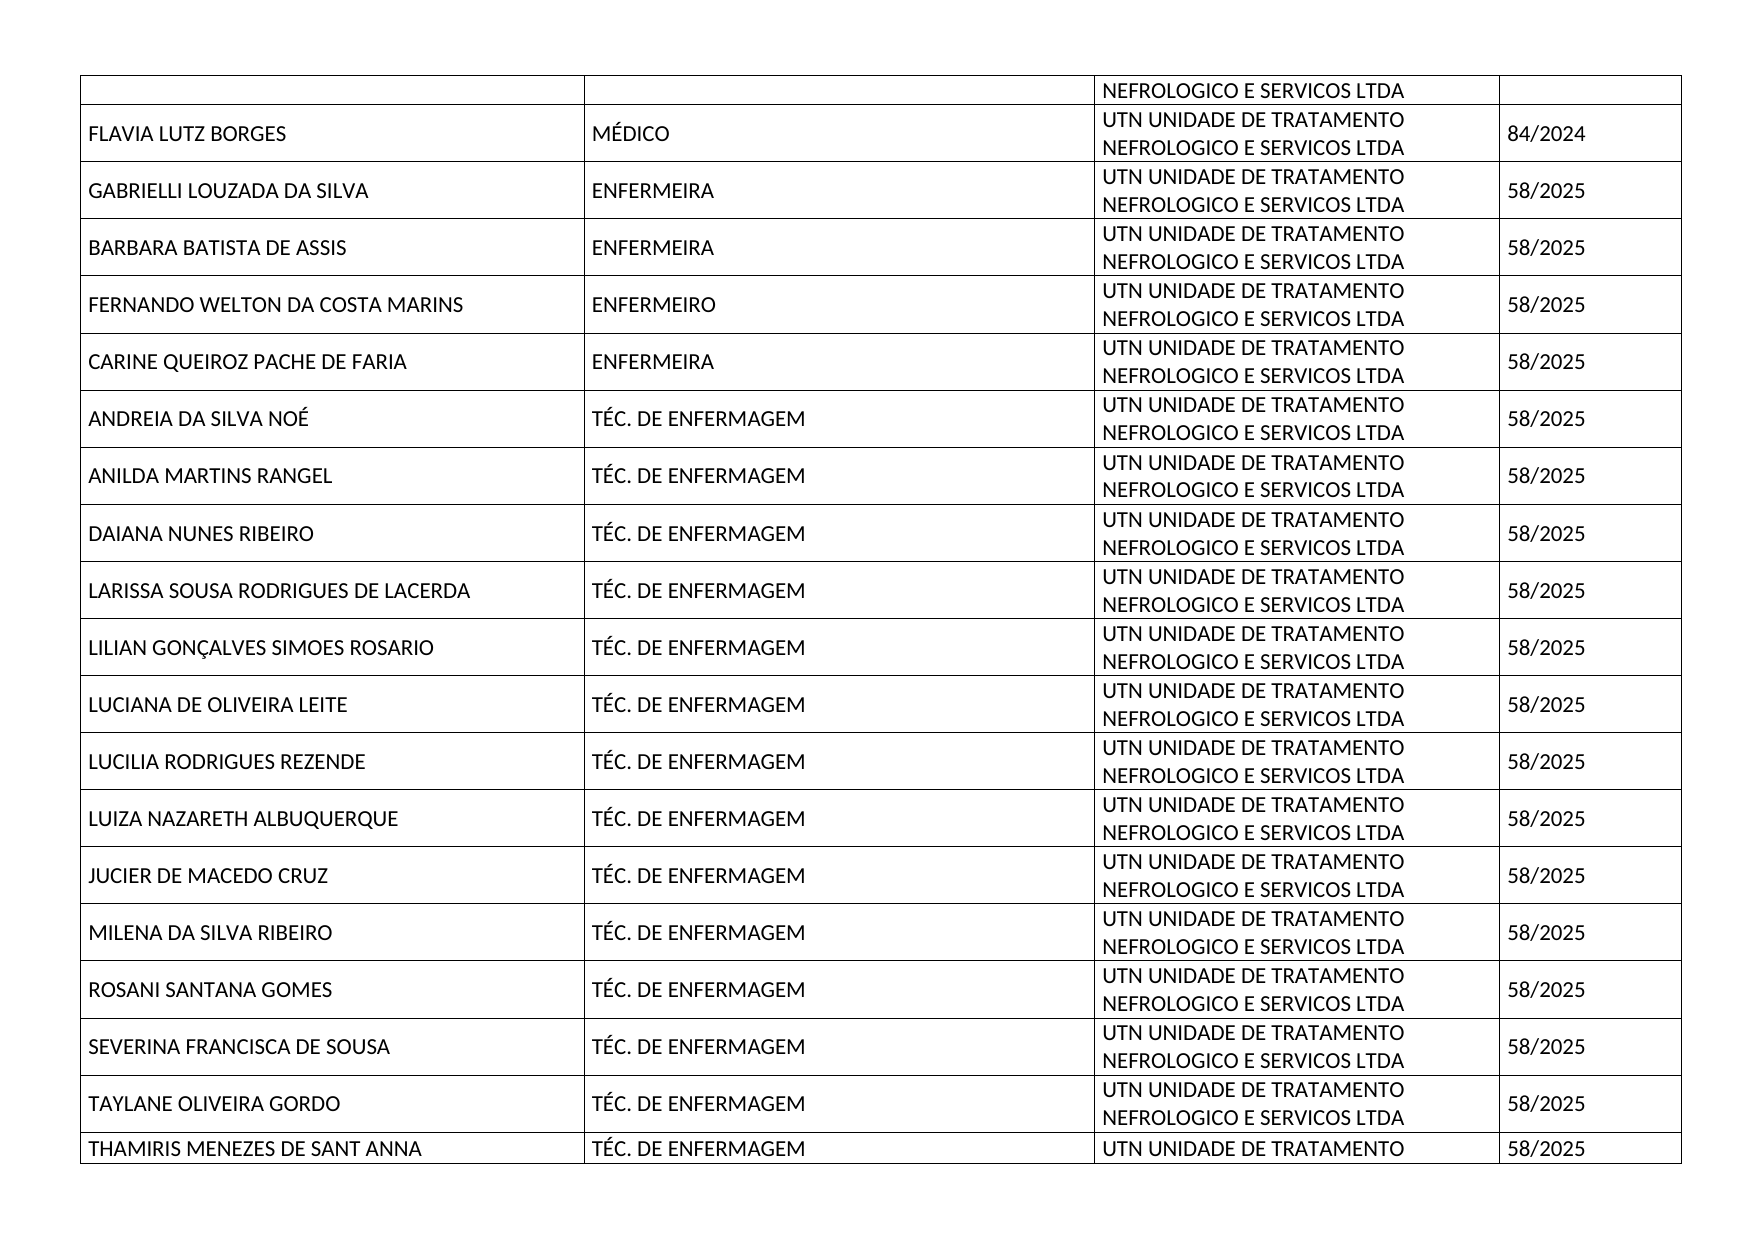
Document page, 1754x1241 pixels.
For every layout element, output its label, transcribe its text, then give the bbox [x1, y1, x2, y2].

table_cell TÉC. DE ENFERMAGEM [585, 1133, 1094, 1163]
table_cell FLAVIA LUTZ BORGES [81, 105, 584, 161]
table_cell ENFERMEIRA [585, 219, 1094, 275]
table_cell UTN UNIDADE DE TRATAMENTO NEFROLOGICO E SERVICOS LTDA [1095, 505, 1499, 561]
table_cell UTN UNIDADE DE TRATAMENTO NEFROLOGICO E SERVICOS LTDA [1095, 391, 1499, 447]
table_cell 58/2025 [1500, 676, 1681, 732]
table_cell TÉC. DE ENFERMAGEM [585, 961, 1094, 1017]
table_cell LUCIANA DE OLIVEIRA LEITE [81, 676, 584, 732]
table_cell ANILDA MARTINS RANGEL [81, 448, 584, 504]
table_cell ANDREIA DA SILVA NOÉ [81, 391, 584, 447]
table_cell 58/2025 [1500, 391, 1681, 447]
table_cell UTN UNIDADE DE TRATAMENTO NEFROLOGICO E SERVICOS LTDA [1095, 276, 1499, 332]
table_cell 58/2025 [1500, 619, 1681, 675]
table_cell 58/2025 [1500, 790, 1681, 846]
table_cell UTN UNIDADE DE TRATAMENTO NEFROLOGICO E SERVICOS LTDA [1095, 162, 1499, 218]
table_cell UTN UNIDADE DE TRATAMENTO NEFROLOGICO E SERVICOS LTDA [1095, 1019, 1499, 1074]
table_cell 58/2025 [1500, 1019, 1681, 1074]
table_cell ENFERMEIRO [585, 276, 1094, 332]
table_cell UTN UNIDADE DE TRATAMENTO NEFROLOGICO E SERVICOS LTDA [1095, 1076, 1499, 1132]
table_cell JUCIER DE MACEDO CRUZ [81, 847, 584, 903]
table_cell 58/2025 [1500, 505, 1681, 561]
table_cell ENFERMEIRA [585, 334, 1094, 389]
table_cell DAIANA NUNES RIBEIRO [81, 505, 584, 561]
table_cell SEVERINA FRANCISCA DE SOUSA [81, 1019, 584, 1074]
table_cell NEFROLOGICO E SERVICOS LTDA [1095, 76, 1499, 104]
table_cell UTN UNIDADE DE TRATAMENTO NEFROLOGICO E SERVICOS LTDA [1095, 562, 1499, 618]
table_cell ENFERMEIRA [585, 162, 1094, 218]
table_cell 58/2025 [1500, 961, 1681, 1017]
table_cell 58/2025 [1500, 904, 1681, 960]
table_cell 58/2025 [1500, 1133, 1681, 1163]
table_cell UTN UNIDADE DE TRATAMENTO [1095, 1133, 1499, 1163]
table_cell UTN UNIDADE DE TRATAMENTO NEFROLOGICO E SERVICOS LTDA [1095, 676, 1499, 732]
table_cell LARISSA SOUSA RODRIGUES DE LACERDA [81, 562, 584, 618]
table_cell TÉC. DE ENFERMAGEM [585, 505, 1094, 561]
table_cell TÉC. DE ENFERMAGEM [585, 847, 1094, 903]
table_cell MÉDICO [585, 105, 1094, 161]
table_cell 58/2025 [1500, 276, 1681, 332]
table_cell TÉC. DE ENFERMAGEM [585, 733, 1094, 789]
table_cell LILIAN GONÇALVES SIMOES ROSARIO [81, 619, 584, 675]
table_cell UTN UNIDADE DE TRATAMENTO NEFROLOGICO E SERVICOS LTDA [1095, 334, 1499, 389]
table_cell TAYLANE OLIVEIRA GORDO [81, 1076, 584, 1132]
table_cell TÉC. DE ENFERMAGEM [585, 1019, 1094, 1074]
table_cell UTN UNIDADE DE TRATAMENTO NEFROLOGICO E SERVICOS LTDA [1095, 448, 1499, 504]
table_cell 84/2024 [1500, 105, 1681, 161]
table_cell BARBARA BATISTA DE ASSIS [81, 219, 584, 275]
table_cell TÉC. DE ENFERMAGEM [585, 1076, 1094, 1132]
table_cell LUCILIA RODRIGUES REZENDE [81, 733, 584, 789]
table_cell MILENA DA SILVA RIBEIRO [81, 904, 584, 960]
table_cell TÉC. DE ENFERMAGEM [585, 391, 1094, 447]
table_cell UTN UNIDADE DE TRATAMENTO NEFROLOGICO E SERVICOS LTDA [1095, 904, 1499, 960]
table_cell TÉC. DE ENFERMAGEM [585, 562, 1094, 618]
table_cell FERNANDO WELTON DA COSTA MARINS [81, 276, 584, 332]
table_cell UTN UNIDADE DE TRATAMENTO NEFROLOGICO E SERVICOS LTDA [1095, 847, 1499, 903]
table_cell TÉC. DE ENFERMAGEM [585, 448, 1094, 504]
table_cell LUIZA NAZARETH ALBUQUERQUE [81, 790, 584, 846]
table_cell UTN UNIDADE DE TRATAMENTO NEFROLOGICO E SERVICOS LTDA [1095, 619, 1499, 675]
table_cell 58/2025 [1500, 162, 1681, 218]
table_cell 58/2025 [1500, 562, 1681, 618]
table_cell UTN UNIDADE DE TRATAMENTO NEFROLOGICO E SERVICOS LTDA [1095, 790, 1499, 846]
table_cell 58/2025 [1500, 448, 1681, 504]
table_cell TÉC. DE ENFERMAGEM [585, 619, 1094, 675]
table_cell 58/2025 [1500, 733, 1681, 789]
table_cell ROSANI SANTANA GOMES [81, 961, 584, 1017]
table_cell [81, 76, 584, 104]
table_cell UTN UNIDADE DE TRATAMENTO NEFROLOGICO E SERVICOS LTDA [1095, 961, 1499, 1017]
table_cell TÉC. DE ENFERMAGEM [585, 904, 1094, 960]
table_cell 58/2025 [1500, 219, 1681, 275]
table_cell CARINE QUEIROZ PACHE DE FARIA [81, 334, 584, 389]
table_cell TÉC. DE ENFERMAGEM [585, 790, 1094, 846]
table_cell 58/2025 [1500, 1076, 1681, 1132]
table_cell 58/2025 [1500, 847, 1681, 903]
table_cell UTN UNIDADE DE TRATAMENTO NEFROLOGICO E SERVICOS LTDA [1095, 105, 1499, 161]
table_cell [585, 76, 1094, 104]
table_cell [1500, 76, 1681, 104]
table_cell THAMIRIS MENEZES DE SANT ANNA [81, 1133, 584, 1163]
table_cell TÉC. DE ENFERMAGEM [585, 676, 1094, 732]
table_cell UTN UNIDADE DE TRATAMENTO NEFROLOGICO E SERVICOS LTDA [1095, 733, 1499, 789]
table_cell UTN UNIDADE DE TRATAMENTO NEFROLOGICO E SERVICOS LTDA [1095, 219, 1499, 275]
table_cell 58/2025 [1500, 334, 1681, 389]
table_cell GABRIELLI LOUZADA DA SILVA [81, 162, 584, 218]
